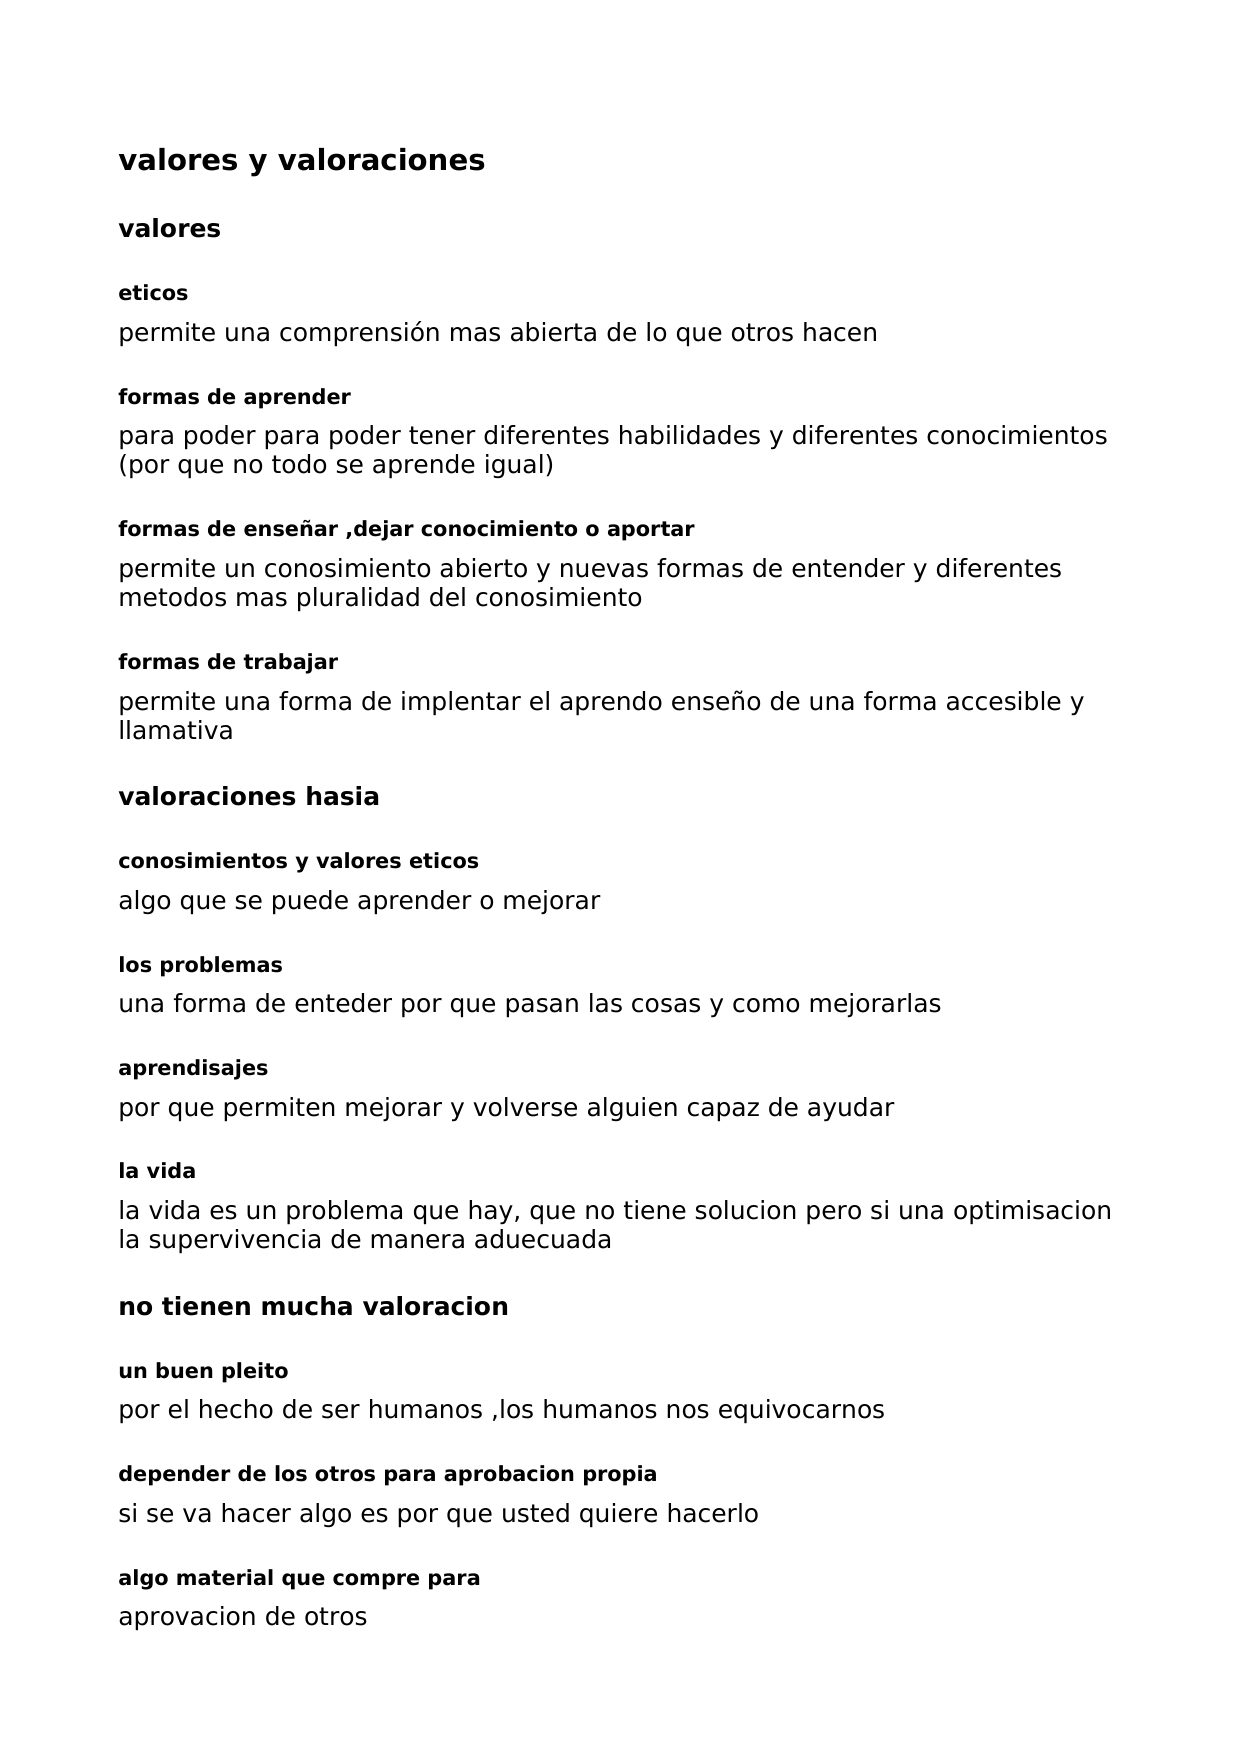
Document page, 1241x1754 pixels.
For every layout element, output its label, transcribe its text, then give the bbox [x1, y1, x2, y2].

text si se va hacer algo es por que usted quiere hacerlo [118, 1499, 1122, 1528]
subtitle formas de enseñar ,dejar conocimiento o aportar [118, 517, 1122, 542]
text permite una forma de implentar el aprendo enseño de una forma accesible y llamativa [118, 687, 1122, 745]
subtitle formas de aprender [118, 385, 1122, 409]
text permite un conosimiento abierto y nuevas formas de entender y diferentes metodos mas pluralidad del conosimiento [118, 554, 1122, 612]
subtitle valoraciones hasia [118, 782, 1122, 812]
subtitle aprendisajes [118, 1056, 1122, 1080]
subtitle un buen pleito [118, 1359, 1122, 1383]
subtitle valores y valoraciones [118, 143, 1122, 177]
subtitle no tienen mucha valoracion [118, 1292, 1122, 1321]
text por que permiten mejorar y volverse alguien capaz de ayudar [118, 1093, 1122, 1122]
subtitle formas de trabajar [118, 650, 1122, 674]
text la vida es un problema que hay, que no tiene solucion pero si una optimisacion la supervivencia de manera aduecuada [118, 1196, 1122, 1254]
text una forma de enteder por que pasan las cosas y como mejorarlas [118, 989, 1122, 1018]
text permite una comprensión mas abierta de lo que otros hacen [118, 318, 1122, 347]
subtitle conosimientos y valores eticos [118, 849, 1122, 873]
subtitle valores [118, 214, 1122, 244]
text algo que se puede aprender o mejorar [118, 886, 1122, 915]
subtitle la vida [118, 1159, 1122, 1184]
subtitle eticos [118, 281, 1122, 306]
subtitle algo material que compre para [118, 1566, 1122, 1590]
text para poder para poder tener diferentes habilidades y diferentes conocimientos (por que no todo se aprende igual) [118, 421, 1122, 480]
subtitle los problemas [118, 953, 1122, 977]
text por el hecho de ser humanos ,los humanos nos equivocarnos [118, 1396, 1122, 1425]
text aprovacion de otros [118, 1602, 1122, 1632]
subtitle depender de los otros para aprobacion propia [118, 1462, 1122, 1486]
